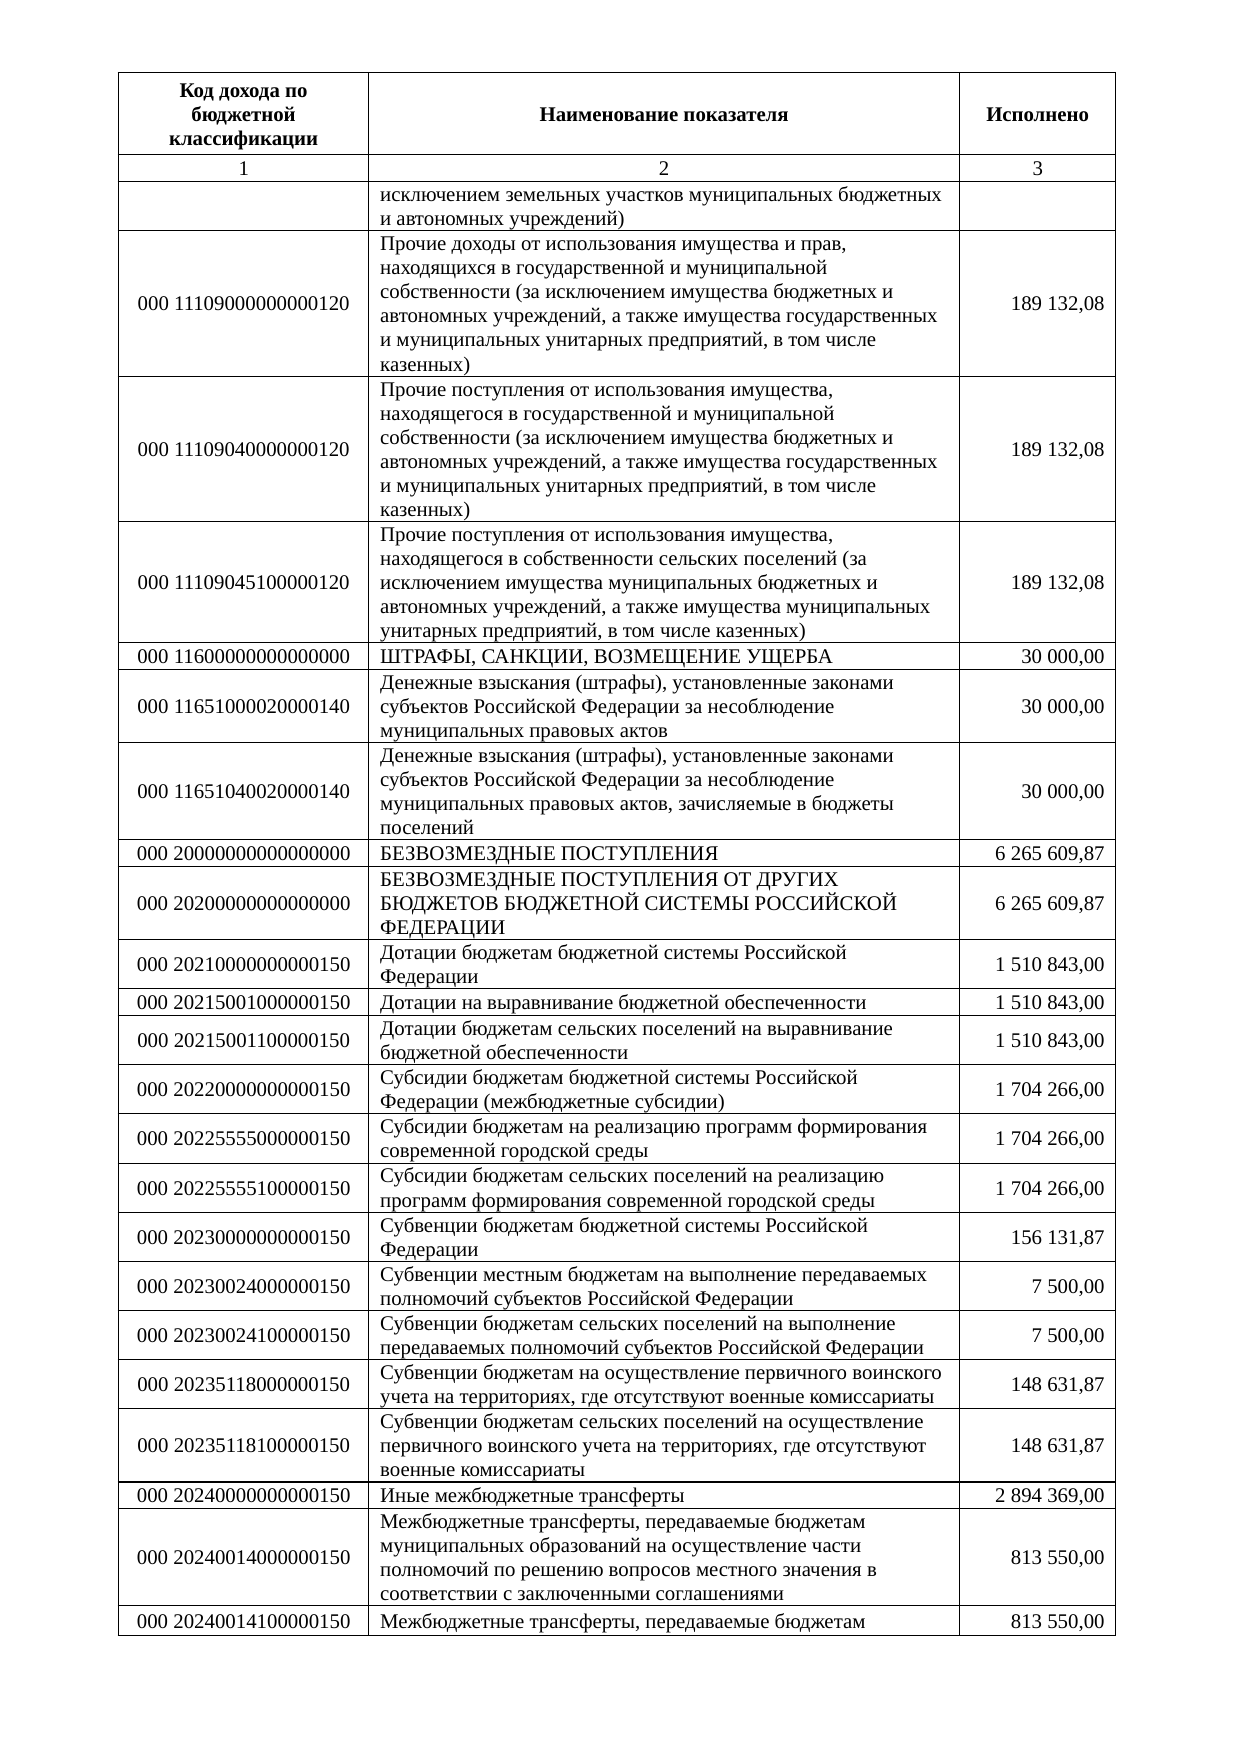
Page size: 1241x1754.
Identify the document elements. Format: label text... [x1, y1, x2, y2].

table_cell 148 631,87 [960, 1409, 1115, 1481]
table_cell Прочие доходы от использования имущества и прав, находящихся в государственной и муниципальной собственности (за исключением имущества бюджетных и автономных учреждений, а также имущества государственных и муниципальных унитарных предприятий, в том числе казенных) [369, 231, 959, 376]
table_cell 000 20230024000000150 [119, 1262, 368, 1310]
table_cell Денежные взыскания (штрафы), установленные законами субъектов Российской Федерации за несоблюдение муниципальных правовых актов [369, 670, 959, 742]
table_cell 000 20225555100000150 [119, 1164, 368, 1212]
table_cell 2 [369, 155, 959, 181]
table_cell 3 [960, 155, 1115, 181]
table_cell 000 20240014000000150 [119, 1509, 368, 1605]
table_cell 000 20000000000000000 [119, 840, 368, 866]
table_cell Субсидии бюджетам сельских поселений на реализацию программ формирования современной городской среды [369, 1164, 959, 1212]
table_cell 1 [119, 155, 368, 181]
table_cell 000 20210000000000150 [119, 940, 368, 988]
table_cell 7 500,00 [960, 1311, 1115, 1359]
table_cell 000 11600000000000000 [119, 643, 368, 669]
table_cell 189 132,08 [960, 231, 1115, 376]
table_cell 813 550,00 [960, 1606, 1115, 1635]
table_cell [119, 182, 368, 230]
table_cell БЕЗВОЗМЕЗДНЫЕ ПОСТУПЛЕНИЯ ОТ ДРУГИХ БЮДЖЕТОВ БЮДЖЕТНОЙ СИСТЕМЫ РОССИЙСКОЙ ФЕДЕРАЦИИ [369, 867, 959, 939]
table_cell 7 500,00 [960, 1262, 1115, 1310]
table_cell Субвенции бюджетам бюджетной системы Российской Федерации [369, 1213, 959, 1261]
table_cell 156 131,87 [960, 1213, 1115, 1261]
table_cell 30 000,00 [960, 643, 1115, 669]
table_cell Субвенции местным бюджетам на выполнение передаваемых полномочий субъектов Российской Федерации [369, 1262, 959, 1310]
table_cell 000 11109000000000120 [119, 231, 368, 376]
table_cell Субсидии бюджетам на реализацию программ формирования современной городской среды [369, 1114, 959, 1162]
table_cell 148 631,87 [960, 1360, 1115, 1408]
table_cell 2 894 369,00 [960, 1483, 1115, 1508]
table_cell Межбюджетные трансферты, передаваемые бюджетам [369, 1606, 959, 1635]
table_cell 000 20240000000000150 [119, 1483, 368, 1508]
table_cell 1 510 843,00 [960, 940, 1115, 988]
table_cell 1 510 843,00 [960, 989, 1115, 1015]
table_header Исполнено [960, 73, 1115, 154]
table_cell 000 20200000000000000 [119, 867, 368, 939]
table_cell Межбюджетные трансферты, передаваемые бюджетам муниципальных образований на осуществление части полномочий по решению вопросов местного значения в соответствии с заключенными соглашениями [369, 1509, 959, 1605]
table_cell 000 20230000000000150 [119, 1213, 368, 1261]
table_cell Прочие поступления от использования имущества, находящегося в государственной и муниципальной собственности (за исключением имущества бюджетных и автономных учреждений, а также имущества государственных и муниципальных унитарных предприятий, в том числе казенных) [369, 377, 959, 521]
table_cell 000 20235118000000150 [119, 1360, 368, 1408]
table_cell 000 20215001000000150 [119, 989, 368, 1015]
table_cell 000 20230024100000150 [119, 1311, 368, 1359]
table_cell 813 550,00 [960, 1509, 1115, 1605]
table_cell 1 510 843,00 [960, 1016, 1115, 1064]
table_cell 30 000,00 [960, 743, 1115, 839]
table_cell 1 704 266,00 [960, 1065, 1115, 1113]
table_cell 000 11109040000000120 [119, 377, 368, 521]
table_cell БЕЗВОЗМЕЗДНЫЕ ПОСТУПЛЕНИЯ [369, 840, 959, 866]
table_cell ШТРАФЫ, САНКЦИИ, ВОЗМЕЩЕНИЕ УЩЕРБА [369, 643, 959, 669]
table_cell исключением земельных участков муниципальных бюджетных и автономных учреждений) [369, 182, 959, 230]
table_cell [960, 182, 1115, 230]
table_cell Субвенции бюджетам сельских поселений на выполнение передаваемых полномочий субъектов Российской Федерации [369, 1311, 959, 1359]
table_cell 000 20235118100000150 [119, 1409, 368, 1481]
table_cell Денежные взыскания (штрафы), установленные законами субъектов Российской Федерации за несоблюдение муниципальных правовых актов, зачисляемые в бюджеты поселений [369, 743, 959, 839]
table_cell 000 20240014100000150 [119, 1606, 368, 1635]
table_cell 000 20215001100000150 [119, 1016, 368, 1064]
table_cell 189 132,08 [960, 522, 1115, 642]
table_cell Прочие поступления от использования имущества, находящегося в собственности сельских поселений (за исключением имущества муниципальных бюджетных и автономных учреждений, а также имущества муниципальных унитарных предприятий, в том числе казенных) [369, 522, 959, 642]
table_cell 189 132,08 [960, 377, 1115, 521]
table_cell 000 11651000020000140 [119, 670, 368, 742]
table_cell Дотации бюджетам бюджетной системы Российской Федерации [369, 940, 959, 988]
table_cell 1 704 266,00 [960, 1114, 1115, 1162]
table_header Наименование показателя [369, 73, 959, 154]
table_cell 000 11651040020000140 [119, 743, 368, 839]
table_cell Дотации на выравнивание бюджетной обеспеченности [369, 989, 959, 1015]
table_cell 000 20220000000000150 [119, 1065, 368, 1113]
table_cell Дотации бюджетам сельских поселений на выравнивание бюджетной обеспеченности [369, 1016, 959, 1064]
table_header Код дохода по бюджетной классификации [119, 73, 368, 154]
table_cell 000 11109045100000120 [119, 522, 368, 642]
table_cell 1 704 266,00 [960, 1164, 1115, 1212]
table_cell Иные межбюджетные трансферты [369, 1483, 959, 1508]
table_cell Субсидии бюджетам бюджетной системы Российской Федерации (межбюджетные субсидии) [369, 1065, 959, 1113]
table_cell 6 265 609,87 [960, 867, 1115, 939]
table_cell 6 265 609,87 [960, 840, 1115, 866]
table_cell Субвенции бюджетам на осуществление первичного воинского учета на территориях, где отсутствуют военные комиссариаты [369, 1360, 959, 1408]
table_cell Субвенции бюджетам сельских поселений на осуществление первичного воинского учета на территориях, где отсутствуют военные комиссариаты [369, 1409, 959, 1481]
table_cell 000 20225555000000150 [119, 1114, 368, 1162]
table_cell 30 000,00 [960, 670, 1115, 742]
